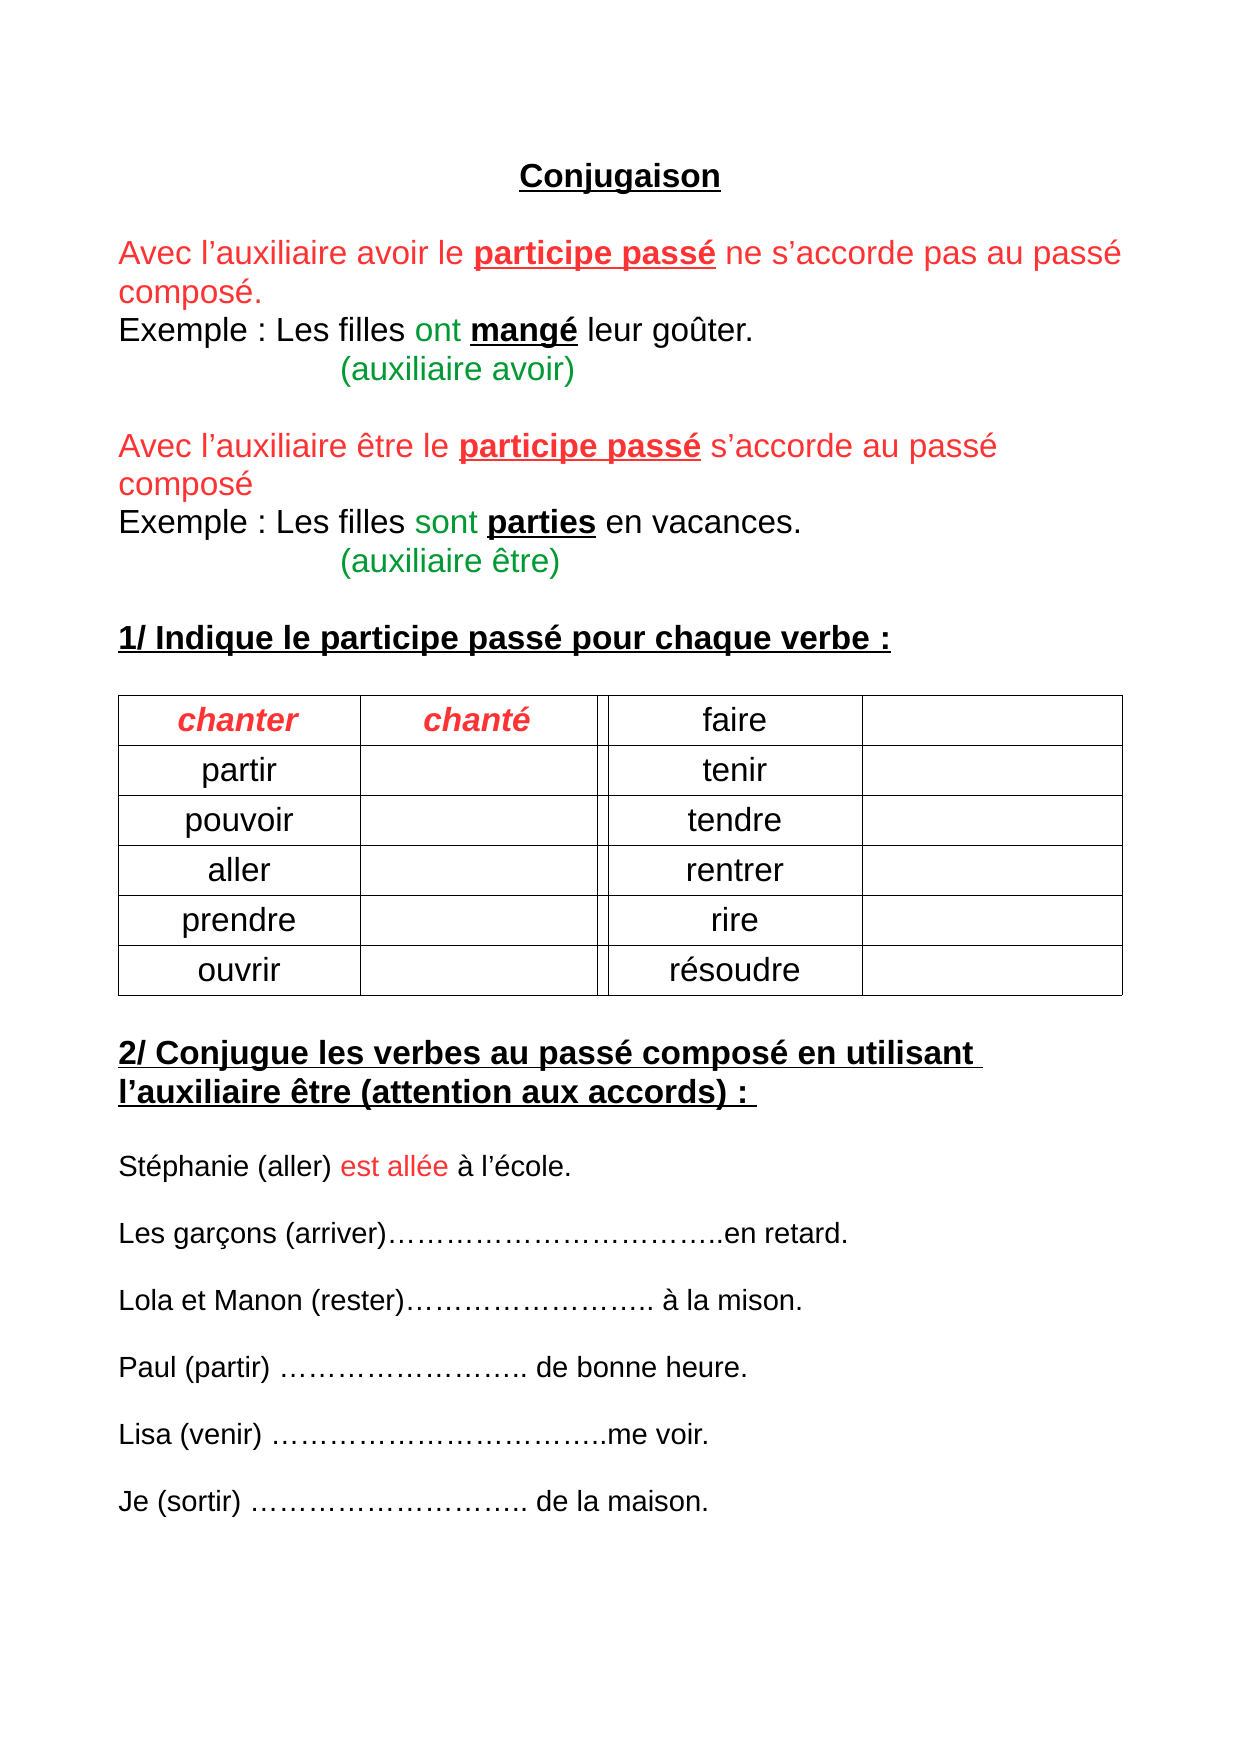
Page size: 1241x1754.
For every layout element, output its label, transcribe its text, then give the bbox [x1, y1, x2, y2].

table_cell prendre [119, 896, 360, 945]
table_cell [863, 846, 1122, 895]
text Les garçons (arriver)……………………………..en retard. [118, 1216, 1122, 1249]
table_cell [598, 896, 608, 945]
table_cell [361, 896, 597, 945]
text Paul (partir) …………………….. de bonne heure. [118, 1350, 1122, 1383]
table_cell aller [119, 846, 360, 895]
table_cell [361, 846, 597, 895]
text (auxiliaire avoir) [118, 349, 1122, 387]
table_cell [598, 796, 608, 845]
table_cell résoudre [609, 946, 862, 995]
table_header [598, 696, 608, 745]
text Avec l’auxiliaire avoir le participe passé ne s’accorde pas au passé composé. [118, 233, 1122, 310]
table_cell [863, 746, 1122, 795]
table_cell pouvoir [119, 796, 360, 845]
table_header faire [609, 696, 862, 745]
text Je (sortir) ……………………….. de la maison. [118, 1484, 1122, 1517]
table_cell [863, 796, 1122, 845]
table_header [863, 696, 1122, 745]
table_cell [361, 946, 597, 995]
table_cell [598, 946, 608, 995]
table_cell [361, 796, 597, 845]
table_cell [361, 746, 597, 795]
text 2/ Conjugue les verbes au passé composé en utilisant l’auxiliaire être (attention aux accords) : [118, 1033, 1122, 1110]
table_cell [598, 846, 608, 895]
table_cell tendre [609, 796, 862, 845]
text Exemple : Les filles sont parties en vacances. [118, 502, 1122, 541]
text Lisa (venir) ……………………………..me voir. [118, 1417, 1122, 1450]
text Exemple : Les filles ont mangé leur goûter. [118, 310, 1122, 349]
table_cell partir [119, 746, 360, 795]
text Conjugaison [118, 157, 1122, 195]
table_cell rentrer [609, 846, 862, 895]
text Lola et Manon (rester)…………………….. à la mison. [118, 1283, 1122, 1316]
table_cell rire [609, 896, 862, 945]
text Stéphanie (aller) est allée à l’école. [118, 1148, 1122, 1182]
text Avec l’auxiliaire être le participe passé s’accorde au passé composé [118, 426, 1122, 502]
table_header chanter [119, 696, 360, 745]
text (auxiliaire être) [118, 541, 1122, 579]
table_cell [863, 946, 1122, 995]
table_cell [598, 746, 608, 795]
table_cell [863, 896, 1122, 945]
table_header chanté [361, 696, 597, 745]
table_cell ouvrir [119, 946, 360, 995]
table_cell tenir [609, 746, 862, 795]
text 1/ Indique le participe passé pour chaque verbe : [118, 618, 1122, 656]
